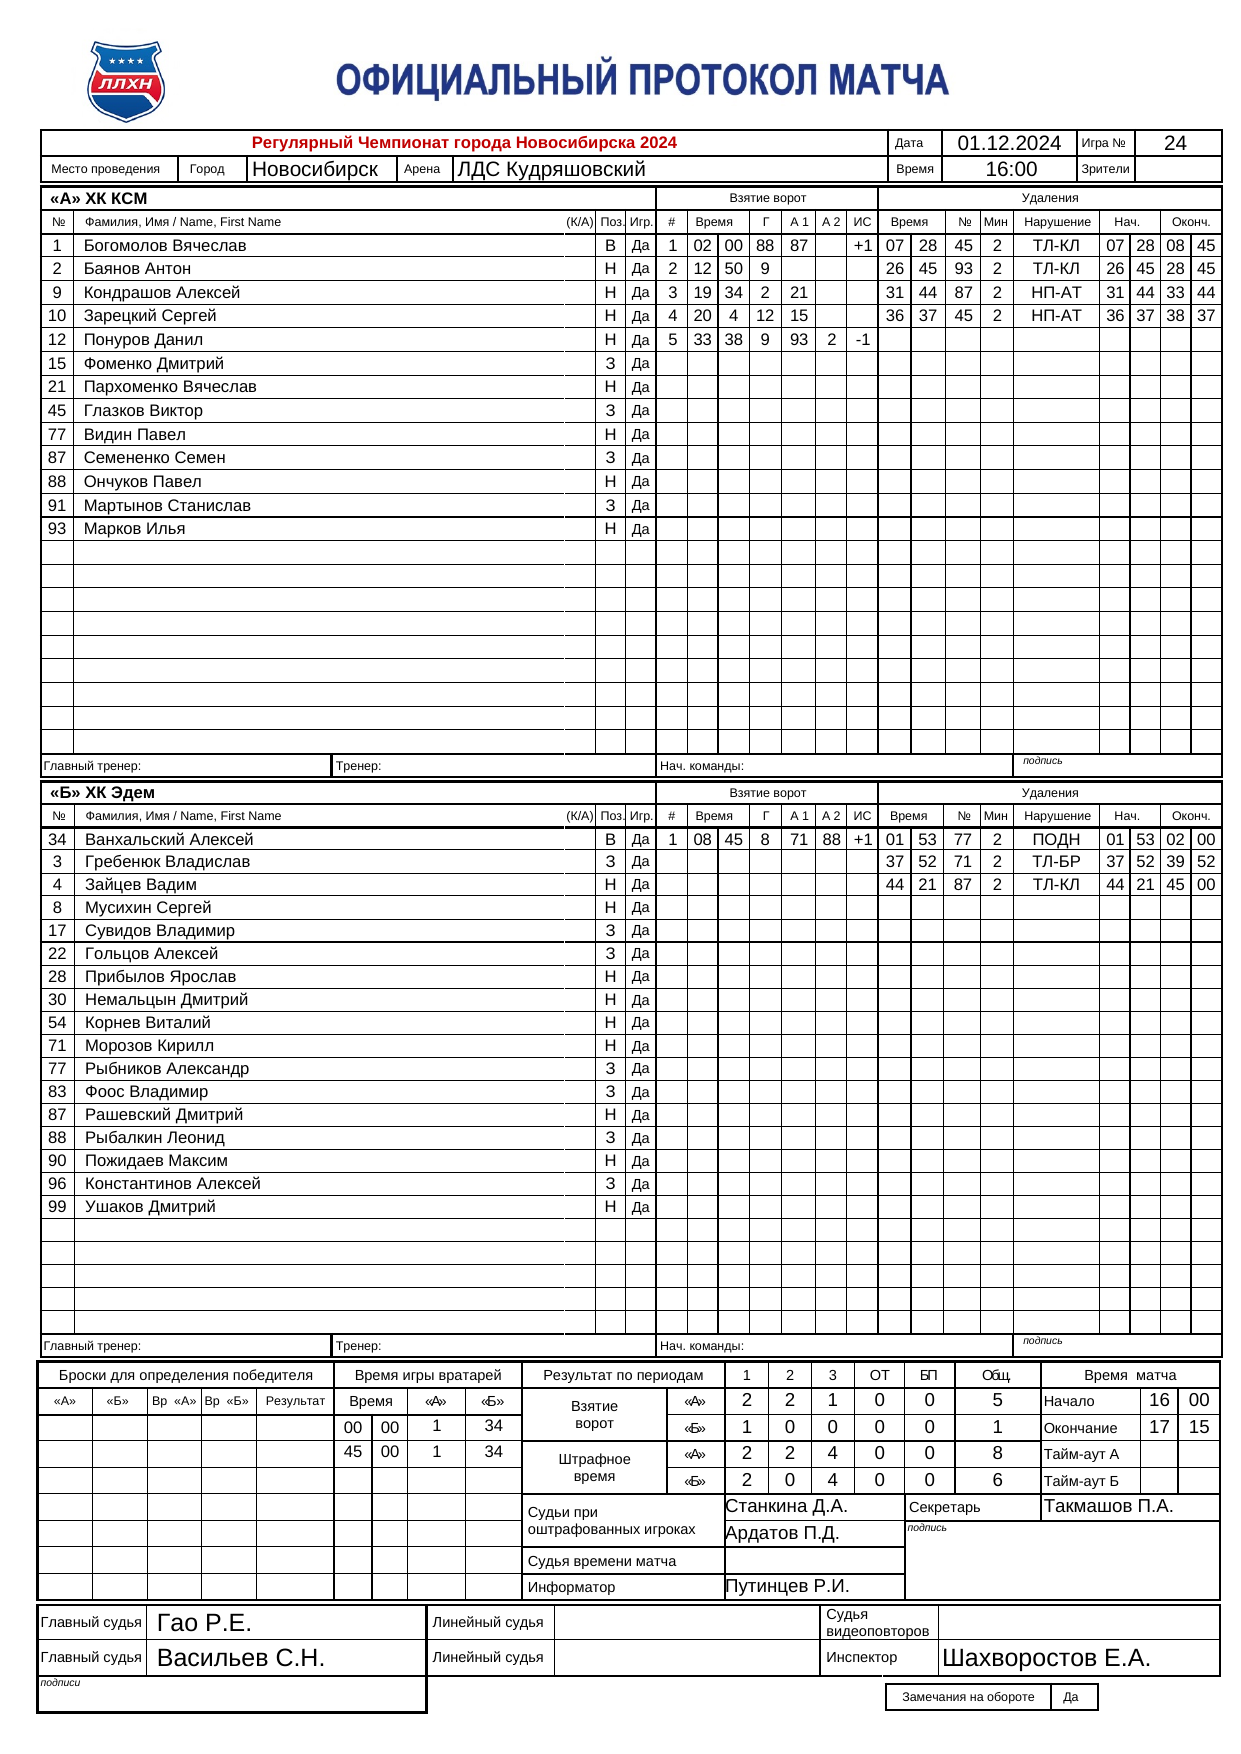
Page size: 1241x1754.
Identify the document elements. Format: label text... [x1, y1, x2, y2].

table_cell 2 [981, 850, 1013, 872]
table_cell [657, 376, 687, 398]
table_cell 9 [750, 257, 781, 280]
table_cell [42, 659, 73, 682]
table_cell [373, 1494, 407, 1520]
table_cell [1131, 612, 1160, 634]
table_cell Нач. [1100, 805, 1160, 826]
table_cell [750, 636, 781, 658]
table_cell [1131, 446, 1160, 469]
table_cell [335, 1468, 371, 1493]
table_cell [1100, 1127, 1129, 1149]
table_cell [981, 352, 1013, 374]
table_cell [847, 659, 877, 682]
table_cell Судья времени матча [523, 1548, 724, 1573]
table_cell 20 [688, 305, 717, 327]
table_cell [1192, 446, 1221, 469]
table_cell 87 [782, 235, 815, 256]
table_cell З [596, 352, 625, 374]
table_cell [782, 1288, 815, 1310]
table_cell [912, 470, 945, 493]
table_cell Да [626, 874, 655, 895]
table_cell [202, 1494, 256, 1520]
table_cell [719, 966, 749, 987]
table_cell «А» [39, 1389, 92, 1413]
table_cell 44 [1192, 281, 1221, 303]
table_cell [782, 1150, 815, 1172]
table_cell [879, 376, 910, 398]
table_cell [565, 1288, 595, 1310]
table_cell [782, 683, 815, 706]
table_cell [847, 1173, 877, 1195]
table_cell ТЛ-КЛ [1014, 874, 1099, 895]
table_cell Н [596, 1150, 625, 1172]
table_cell [847, 518, 877, 540]
table_cell 93 [782, 328, 815, 351]
table_cell [1100, 446, 1129, 469]
table_cell [565, 1265, 595, 1287]
table_cell [466, 1547, 521, 1573]
table_cell Нач. команды: [657, 1335, 1012, 1356]
table_cell [1014, 494, 1099, 516]
table_cell Г [750, 805, 781, 826]
table_cell [847, 1035, 877, 1057]
table_cell [688, 707, 717, 729]
table_cell [719, 1242, 749, 1264]
table_cell 71 [782, 829, 815, 849]
table_cell [626, 1242, 655, 1264]
table_cell 9 [42, 281, 73, 303]
table_cell [1161, 1219, 1190, 1241]
table_cell [879, 1242, 910, 1264]
table_cell [879, 470, 910, 493]
table_cell 1 [657, 829, 687, 849]
table_header ОТ [855, 1363, 904, 1387]
table_cell Фамилия, Имя / Name, First Name [74, 211, 565, 233]
table_cell 26 [1100, 257, 1129, 280]
table_cell [944, 1173, 980, 1195]
table_cell [1161, 966, 1190, 987]
table_cell 9 [750, 328, 781, 351]
table_cell [1014, 446, 1099, 469]
table_cell [42, 636, 73, 658]
table_cell [879, 1265, 910, 1287]
table_cell Сувидов Владимир [75, 920, 564, 941]
table_cell [981, 1104, 1013, 1126]
table_cell 1 [726, 1415, 768, 1440]
table_cell [750, 399, 781, 422]
table_cell Да [626, 829, 655, 849]
table_cell [1192, 328, 1221, 351]
table_cell [719, 1127, 749, 1149]
table_cell 45 [912, 257, 945, 280]
table_cell [565, 1081, 595, 1103]
table_cell Богомолов Вячеслав [74, 235, 564, 256]
table_cell 12 [42, 328, 73, 351]
table_cell [847, 707, 877, 729]
table_cell 4 [812, 1468, 854, 1493]
table_cell [847, 612, 877, 634]
table_cell [944, 896, 980, 918]
table_cell [1161, 518, 1190, 540]
table_cell [816, 541, 846, 564]
table_cell [565, 874, 595, 895]
table_cell [782, 966, 815, 987]
table_cell 12 [688, 257, 717, 280]
table_cell [946, 470, 980, 493]
table_cell [657, 612, 687, 634]
table_cell Да [626, 257, 655, 280]
table_cell [1192, 376, 1221, 398]
table_cell [719, 1104, 749, 1126]
table_cell [816, 659, 846, 682]
table_cell 15 [42, 352, 73, 374]
table_cell [946, 423, 980, 445]
table_cell № [42, 211, 73, 233]
table_cell [1100, 659, 1129, 682]
table_cell 00 [1192, 829, 1221, 849]
table_cell [596, 707, 625, 729]
table_cell [719, 399, 749, 422]
table_cell [750, 989, 781, 1011]
table_cell 77 [42, 1058, 74, 1079]
table_cell ПОДН [1014, 829, 1099, 849]
table_cell [148, 1416, 201, 1440]
table_cell [912, 989, 943, 1011]
table_cell Да [626, 1035, 655, 1057]
table_cell [750, 850, 781, 872]
table_cell [596, 541, 625, 564]
table_cell [750, 470, 781, 493]
table_cell [944, 1035, 980, 1057]
table_cell [688, 470, 717, 493]
table_cell [1192, 1311, 1221, 1333]
table_cell [912, 920, 943, 941]
table_cell [879, 1104, 910, 1126]
table_cell +1 [847, 235, 877, 256]
table_cell 12 [750, 305, 781, 327]
table_cell [1161, 1242, 1190, 1264]
table_cell [1014, 636, 1099, 658]
table_cell Мартынов Станислав [74, 494, 564, 516]
table_cell [782, 1219, 815, 1241]
table_cell [335, 1547, 371, 1573]
table_cell [688, 588, 717, 611]
table_cell [688, 966, 717, 987]
table_cell [1161, 1173, 1190, 1195]
table_cell [782, 1196, 815, 1218]
table_cell 28 [912, 235, 945, 256]
table_cell Тайм-аут Б [1042, 1468, 1140, 1493]
table_cell 21 [782, 281, 815, 303]
table_cell [912, 1196, 943, 1218]
table_cell [42, 1265, 74, 1287]
table_cell [93, 1468, 147, 1493]
table_cell [816, 1058, 846, 1079]
table_cell [75, 1242, 564, 1264]
table_cell Поз. [596, 211, 625, 233]
table_cell 44 [912, 281, 945, 303]
table_cell [1100, 494, 1129, 516]
table_cell [565, 541, 595, 564]
table_cell Да [626, 281, 655, 303]
table_cell [946, 541, 980, 564]
table_cell [688, 1127, 717, 1149]
table_cell 34 [466, 1416, 521, 1440]
table_cell [688, 376, 717, 398]
table_cell Да [626, 989, 655, 1011]
table_cell [879, 494, 910, 516]
table_cell ЛДС Кудряшовский [454, 157, 887, 181]
table_cell 00 [1179, 1389, 1219, 1413]
table_cell [657, 1196, 687, 1218]
table_cell [719, 1288, 749, 1310]
table_cell [466, 1468, 521, 1493]
table_cell [944, 1196, 980, 1218]
table_cell Такмашов П.А. [1042, 1495, 1219, 1520]
table_cell 54 [42, 1012, 74, 1033]
table_cell [847, 1104, 877, 1126]
table_cell [42, 1242, 74, 1264]
table_cell [688, 1173, 717, 1195]
table_cell [912, 1150, 943, 1172]
table_cell Гребенюк Владислав [75, 850, 564, 872]
table_cell [1014, 896, 1099, 918]
table_cell Вр «Б» [202, 1389, 256, 1413]
table_cell [946, 707, 980, 729]
table_cell [39, 1547, 92, 1573]
table_cell [42, 707, 73, 729]
table_cell 45 [946, 305, 980, 327]
table_header Дата [889, 131, 941, 155]
table_cell Тренер: [333, 1335, 655, 1356]
table_cell Результат [257, 1389, 333, 1413]
table_cell 1 [408, 1416, 465, 1440]
table_cell [912, 423, 945, 445]
table_cell Да [626, 1150, 655, 1172]
table_cell [565, 446, 595, 469]
table_cell ТЛ-КЛ [1014, 257, 1099, 280]
table_cell [981, 920, 1013, 941]
table_cell [981, 730, 1013, 753]
table_cell [688, 1288, 717, 1310]
table_cell Линейный судья [428, 1640, 554, 1675]
table_cell Н [596, 305, 625, 327]
table_cell [719, 518, 749, 540]
table_cell [816, 989, 846, 1011]
table_cell [782, 850, 815, 872]
table_cell [688, 423, 717, 445]
table_cell [688, 636, 717, 658]
table_cell [1131, 1081, 1160, 1103]
table_cell [335, 1574, 371, 1599]
table_cell [981, 1311, 1013, 1333]
table_cell [816, 612, 846, 634]
table_cell [1161, 1288, 1190, 1310]
table_cell [912, 1219, 943, 1241]
table_cell [719, 1081, 749, 1103]
table_cell [1131, 1035, 1160, 1057]
table_cell Немальцын Дмитрий [75, 989, 564, 1011]
table_cell [1192, 1081, 1221, 1103]
table_cell [912, 518, 945, 540]
table_cell [555, 1606, 819, 1639]
table_cell [981, 683, 1013, 706]
table_cell [148, 1521, 201, 1546]
table_cell [847, 1265, 877, 1287]
table_cell [257, 1574, 333, 1599]
table_cell [816, 305, 846, 327]
table_cell [750, 1035, 781, 1057]
table_cell [912, 612, 945, 634]
table_cell [565, 1127, 595, 1149]
table_cell [657, 966, 687, 987]
table_cell [466, 1494, 521, 1520]
table_cell [93, 1547, 147, 1573]
table_cell 02 [688, 235, 717, 256]
table_cell [782, 896, 815, 918]
table_cell 1 [408, 1441, 465, 1467]
table_cell [1192, 1242, 1221, 1264]
table_cell 88 [750, 235, 781, 256]
table_cell 21 [912, 874, 943, 895]
table_cell [657, 399, 687, 422]
table_cell [1131, 423, 1160, 445]
table_cell [626, 1219, 655, 1241]
table_cell 4 [719, 305, 749, 327]
table_cell [912, 446, 945, 469]
picture [5, 28, 1179, 129]
table_cell [1100, 423, 1129, 445]
table_cell Шахворостов Е.А. [939, 1640, 1219, 1675]
table_cell 0 [812, 1415, 854, 1440]
table_cell [816, 1127, 846, 1149]
table_cell Н [596, 376, 625, 398]
table_cell [688, 1242, 717, 1264]
table_cell [719, 376, 749, 398]
table_cell 15 [782, 305, 815, 327]
table_cell З [596, 1058, 625, 1079]
table_cell [750, 446, 781, 469]
table_cell [1179, 1441, 1219, 1467]
table_cell [688, 1150, 717, 1172]
table_cell Главный судья [39, 1606, 146, 1639]
table_cell 00 [335, 1416, 371, 1440]
table_cell [565, 1196, 595, 1218]
table_cell [1192, 399, 1221, 422]
table_cell [782, 707, 815, 729]
table_cell [816, 446, 846, 469]
table_cell [1014, 707, 1099, 729]
table_cell Взятие ворот [523, 1389, 666, 1440]
table_cell [688, 518, 717, 540]
table_cell [1100, 1311, 1129, 1333]
table_cell [782, 1035, 815, 1057]
table_cell 5 [657, 328, 687, 351]
table_cell [1192, 1104, 1221, 1126]
table_cell [750, 1265, 781, 1287]
table_cell [1014, 1173, 1099, 1195]
table_header 3 [812, 1363, 854, 1387]
table_cell [1192, 1150, 1221, 1172]
table_cell [782, 1058, 815, 1079]
table_cell Главный судья [39, 1640, 146, 1675]
table_cell 2 [981, 305, 1013, 327]
table_cell [816, 730, 846, 753]
table_cell [688, 989, 717, 1011]
table_cell [408, 1547, 465, 1573]
table_cell [816, 235, 846, 256]
table_cell [657, 446, 687, 469]
table_cell [1161, 920, 1190, 941]
table_cell 45 [335, 1441, 371, 1467]
table_cell [1100, 1150, 1129, 1172]
table_cell [1100, 1242, 1129, 1264]
table_cell [688, 1311, 717, 1333]
table_cell [1014, 399, 1099, 422]
table_cell [1014, 989, 1099, 1011]
table_cell [1141, 1468, 1177, 1493]
table_cell Н [596, 470, 625, 493]
table_cell [39, 1468, 92, 1493]
table_cell 37 [1131, 305, 1160, 327]
table_cell 3 [42, 850, 74, 872]
table_cell [565, 423, 595, 445]
table_cell [944, 1219, 980, 1241]
table_cell [847, 352, 877, 374]
table_cell З [596, 1127, 625, 1149]
table_cell А 2 [816, 805, 846, 826]
table_cell 28 [42, 966, 74, 987]
table_cell 44 [879, 874, 910, 895]
table_cell [565, 1311, 595, 1333]
table_cell [202, 1441, 256, 1467]
table_header Удаления [879, 783, 1221, 803]
table_cell [719, 1265, 749, 1287]
table_cell [946, 636, 980, 658]
table_cell [816, 1288, 846, 1310]
table_cell [1192, 423, 1221, 445]
table_cell Рыбалкин Леонид [75, 1127, 564, 1149]
table_cell [879, 1219, 910, 1241]
table_cell № [946, 211, 980, 233]
table_cell [1014, 565, 1099, 587]
table_cell З [596, 920, 625, 941]
table_cell [944, 1058, 980, 1079]
table_cell [750, 1311, 781, 1333]
table_cell [1161, 943, 1190, 964]
table_cell 07 [879, 235, 910, 256]
table_cell 52 [1192, 850, 1221, 872]
table_cell [657, 943, 687, 964]
table_cell 87 [944, 874, 980, 895]
table_cell [750, 659, 781, 682]
table_cell 91 [42, 494, 73, 516]
table_cell [335, 1494, 371, 1520]
table_cell [1161, 1127, 1190, 1149]
table_cell [879, 518, 910, 540]
table_cell 37 [879, 850, 910, 872]
table_cell [148, 1494, 201, 1520]
table_cell 45 [1192, 257, 1221, 280]
table_cell [944, 943, 980, 964]
table_cell [1192, 943, 1221, 964]
table_cell А 2 [816, 211, 846, 233]
table_cell Пархоменко Вячеслав [74, 376, 564, 398]
table_cell [657, 1265, 687, 1287]
table_cell [719, 707, 749, 729]
table_cell [719, 588, 749, 611]
table_cell Нарушение [1014, 211, 1099, 233]
table_cell [75, 1288, 564, 1310]
table_cell [981, 328, 1013, 351]
table_cell [688, 1196, 717, 1218]
table_cell [688, 612, 717, 634]
table_cell З [596, 446, 625, 469]
table_cell [1131, 1012, 1160, 1033]
table_cell [847, 376, 877, 398]
table_cell 90 [42, 1150, 74, 1172]
table_cell 87 [42, 1104, 74, 1126]
table_cell Н [596, 1104, 625, 1126]
table_cell [1014, 541, 1099, 564]
table_cell [981, 518, 1013, 540]
table_cell [1100, 1196, 1129, 1218]
table_cell Штрафное время [523, 1442, 666, 1493]
table_cell [42, 1311, 74, 1333]
table_cell [1014, 943, 1099, 964]
table_cell [1161, 1035, 1190, 1057]
table_cell [1192, 494, 1221, 516]
table_cell Зарецкий Сергей [74, 305, 564, 327]
table_cell [626, 730, 655, 753]
table_cell 88 [42, 470, 73, 493]
table_cell [1014, 1265, 1099, 1287]
table_cell [944, 1081, 980, 1103]
table_cell [912, 565, 945, 587]
table_cell [879, 1012, 910, 1033]
table_cell [816, 1311, 846, 1333]
table_cell [1141, 1441, 1177, 1467]
table_cell [202, 1416, 256, 1440]
table_cell [912, 399, 945, 422]
table_cell [1100, 1104, 1129, 1126]
table_cell [565, 565, 595, 587]
table_cell [782, 257, 815, 280]
table_cell [719, 874, 749, 895]
table_cell [912, 636, 945, 658]
table_cell 34 [42, 829, 74, 849]
table_cell [847, 920, 877, 941]
table_cell [912, 1242, 943, 1264]
table_cell [879, 1173, 910, 1195]
table_header БП [905, 1363, 954, 1387]
table_cell [1131, 1104, 1160, 1126]
table_cell [1131, 1242, 1160, 1264]
table_cell [1014, 1150, 1099, 1172]
table_cell [1131, 1127, 1160, 1149]
table_cell [1100, 518, 1129, 540]
table_cell [912, 1058, 943, 1079]
table_cell Н [596, 518, 625, 540]
table_cell 44 [1131, 281, 1160, 303]
table_cell 44 [1100, 874, 1129, 895]
table_cell [847, 850, 877, 872]
table_cell [1014, 612, 1099, 634]
table_cell [1131, 518, 1160, 540]
table_cell [596, 565, 625, 587]
table_cell [879, 1058, 910, 1079]
table_cell [847, 1058, 877, 1079]
table_header Игра № [1078, 131, 1134, 155]
table_cell [912, 1173, 943, 1195]
table_cell [750, 1173, 781, 1195]
table_cell [257, 1468, 333, 1493]
table_cell -1 [847, 328, 877, 351]
table_cell [912, 683, 945, 706]
table_cell Н [596, 1012, 625, 1033]
table_cell [879, 399, 910, 422]
table_cell [657, 874, 687, 895]
table_cell Морозов Кирилл [75, 1035, 564, 1057]
table_cell [1131, 1311, 1160, 1333]
table_cell [1192, 1035, 1221, 1057]
table_cell [596, 1219, 625, 1241]
table_cell Видин Павел [74, 423, 564, 445]
table_cell 0 [769, 1468, 811, 1493]
table_cell [1100, 1288, 1129, 1310]
table_cell [1014, 1035, 1099, 1057]
table_cell [1192, 1288, 1221, 1310]
table_cell [782, 943, 815, 964]
table_cell [847, 1311, 877, 1333]
table_cell # [657, 805, 687, 826]
table_cell [981, 1219, 1013, 1241]
table_cell [719, 1311, 749, 1333]
table_header 2 [769, 1363, 811, 1387]
table_cell [981, 707, 1013, 729]
table_cell 45 [719, 829, 749, 849]
table_cell [1100, 376, 1129, 398]
table_cell Да [626, 376, 655, 398]
table_cell [257, 1521, 333, 1546]
table_cell [847, 636, 877, 658]
table_cell Ардатов П.Д. [726, 1521, 904, 1546]
table_cell 2 [750, 281, 781, 303]
table_cell [688, 352, 717, 374]
table_cell подписи [39, 1677, 425, 1711]
table_cell Тайм-аут А [1042, 1441, 1140, 1467]
table_cell [981, 399, 1013, 422]
table_cell Да [626, 1127, 655, 1149]
table_cell [847, 966, 877, 987]
table_cell [1100, 612, 1129, 634]
table_cell [879, 1288, 910, 1310]
table_cell [565, 612, 595, 634]
table_cell 31 [1100, 281, 1129, 303]
table_cell Да [626, 423, 655, 445]
table_cell [816, 281, 846, 303]
table_cell [1099, 1682, 1220, 1711]
table_cell 45 [1131, 257, 1160, 280]
table_cell [1100, 1058, 1129, 1079]
table_cell [879, 612, 910, 634]
table_cell [1192, 683, 1221, 706]
table_cell [981, 1035, 1013, 1057]
table_cell 88 [816, 829, 846, 849]
table_cell [782, 1012, 815, 1033]
table_header Время игры вратарей [335, 1363, 521, 1387]
table_cell Г [750, 211, 781, 233]
table_cell [74, 730, 564, 753]
table_cell 1 [812, 1389, 854, 1413]
table_cell [981, 470, 1013, 493]
table_header Результат по периодам [523, 1363, 724, 1387]
table_cell 22 [42, 943, 74, 964]
table_cell [912, 376, 945, 398]
table_cell [750, 730, 781, 753]
table_cell [879, 588, 910, 611]
table_header Время матча [1042, 1363, 1219, 1387]
table_cell [565, 1012, 595, 1033]
table_cell [373, 1574, 407, 1599]
table_cell [1192, 1173, 1221, 1195]
table_cell [565, 659, 595, 682]
table_cell [782, 565, 815, 587]
table_cell [1014, 1081, 1099, 1103]
table_cell Да [626, 1104, 655, 1126]
table_cell [688, 1035, 717, 1057]
table_cell З [596, 850, 625, 872]
table_header Броски для определения победителя [39, 1363, 333, 1387]
table_cell 34 [466, 1441, 521, 1467]
table_cell [750, 1288, 781, 1310]
table_cell [946, 376, 980, 398]
table_cell [626, 707, 655, 729]
table_cell [816, 1242, 846, 1264]
table_cell [408, 1521, 465, 1546]
table_cell [879, 1035, 910, 1057]
table_cell [750, 1012, 781, 1033]
table_cell [816, 1173, 846, 1195]
table_cell [1131, 1219, 1160, 1241]
table_cell [1131, 352, 1160, 374]
table_cell 2 [981, 281, 1013, 303]
table_cell [946, 659, 980, 682]
table_cell Место проведения [42, 157, 177, 181]
table_cell [782, 423, 815, 445]
table_cell 17 [1141, 1415, 1177, 1440]
table_cell [912, 1288, 943, 1310]
table_cell [565, 305, 595, 327]
table_cell 4 [657, 305, 687, 327]
table_cell [944, 1311, 980, 1333]
table_cell Баянов Антон [74, 257, 564, 280]
table_cell [1014, 920, 1099, 941]
table_cell [408, 1574, 465, 1599]
table_cell [75, 1311, 564, 1333]
table_cell [1014, 683, 1099, 706]
table_cell [782, 989, 815, 1011]
table_cell Пожидаев Максим [75, 1150, 564, 1172]
table_cell [657, 1150, 687, 1172]
table_cell З [596, 1081, 625, 1103]
table_cell [1131, 636, 1160, 658]
table_cell [847, 1288, 877, 1310]
table_cell [1192, 1265, 1221, 1287]
table_cell 38 [1161, 305, 1190, 327]
table_cell [1192, 1219, 1221, 1241]
table_cell [657, 1012, 687, 1033]
table_cell А 1 [782, 211, 815, 233]
table_cell [466, 1521, 521, 1546]
table_cell [1161, 399, 1190, 422]
table_cell 16:00 [943, 157, 1076, 181]
table_cell [39, 1494, 92, 1520]
table_cell [1161, 659, 1190, 682]
table_cell [688, 1265, 717, 1287]
table_cell [946, 399, 980, 422]
table_cell 99 [42, 1196, 74, 1218]
table_cell [1131, 989, 1160, 1011]
table_cell [1161, 707, 1190, 729]
table_cell [981, 1265, 1013, 1287]
table_cell Н [596, 874, 625, 895]
table_cell [981, 659, 1013, 682]
table_cell [1014, 1058, 1099, 1079]
table_cell [782, 494, 815, 516]
table_cell [944, 1012, 980, 1033]
table_cell [750, 1104, 781, 1126]
table_cell # [657, 211, 687, 233]
table_cell № [944, 805, 980, 826]
table_cell [657, 588, 687, 611]
table_cell [657, 896, 687, 918]
table_cell [1100, 565, 1129, 587]
table_cell [944, 1127, 980, 1149]
table_cell Время [688, 211, 749, 233]
table_cell [750, 494, 781, 516]
table_cell [816, 683, 846, 706]
table_cell [816, 966, 846, 987]
table_cell [1014, 1219, 1099, 1241]
table_cell [1014, 1012, 1099, 1033]
table_cell [1100, 588, 1129, 611]
table_cell [719, 470, 749, 493]
table_cell 36 [1100, 305, 1129, 327]
table_cell Зайцев Вадим [75, 874, 564, 895]
table_cell [782, 446, 815, 469]
table_cell [1161, 1081, 1190, 1103]
table_cell 1 [956, 1415, 1040, 1440]
table_cell [1131, 541, 1160, 564]
table_cell [1161, 683, 1190, 706]
table_cell [565, 989, 595, 1011]
table_cell [782, 541, 815, 564]
table_cell [1100, 1012, 1129, 1033]
table_cell [1161, 541, 1190, 564]
table_cell [1161, 352, 1190, 374]
table_cell [847, 874, 877, 895]
table_cell [626, 588, 655, 611]
table_cell 37 [1100, 850, 1129, 872]
table_cell НП-АТ [1014, 305, 1099, 327]
table_cell ТЛ-БР [1014, 850, 1099, 872]
table_cell [626, 565, 655, 587]
table_cell [816, 874, 846, 895]
table_cell [847, 1219, 877, 1241]
table_cell [565, 1150, 595, 1172]
table_cell [816, 1196, 846, 1218]
table_header 01.12.2024 [943, 131, 1076, 155]
table_cell [93, 1494, 147, 1520]
table_cell [1100, 989, 1129, 1011]
table_cell Н [596, 1196, 625, 1218]
table_header «А» ХК КСМ [42, 188, 655, 209]
table_cell (К/А) [565, 211, 595, 233]
table_cell Глазков Виктор [74, 399, 564, 422]
table_cell [719, 1196, 749, 1218]
table_cell 53 [912, 829, 943, 849]
table_cell [657, 1173, 687, 1195]
table_cell [688, 565, 717, 587]
table_cell 0 [769, 1415, 811, 1440]
table_cell «Б» [93, 1389, 147, 1413]
table_cell [782, 1104, 815, 1126]
table_cell [657, 565, 687, 587]
table_cell 16 [1141, 1389, 1177, 1413]
table_cell [657, 1127, 687, 1149]
table_cell 4 [42, 874, 74, 895]
table_cell [1100, 1035, 1129, 1057]
table_cell Да [626, 494, 655, 516]
table_cell 26 [879, 257, 910, 280]
table_cell подпись [906, 1522, 1219, 1599]
table_cell [750, 518, 781, 540]
table_cell 2 [981, 874, 1013, 895]
table_cell [1131, 730, 1160, 753]
table_cell [1192, 1196, 1221, 1218]
table_cell 07 [1100, 235, 1129, 256]
table_cell [1161, 1058, 1190, 1079]
table_cell [257, 1494, 333, 1520]
table_cell 00 [1192, 874, 1221, 895]
table_cell [879, 565, 910, 587]
table_cell [373, 1521, 407, 1546]
table_header Удаления [879, 188, 1221, 209]
table_cell [1014, 423, 1099, 445]
table_cell [879, 1127, 910, 1149]
table_cell [939, 1606, 1219, 1639]
table_cell [466, 1574, 521, 1599]
table_cell Прибылов Ярослав [75, 966, 564, 987]
table_cell [847, 1242, 877, 1264]
table_cell Тренер: [333, 755, 655, 776]
table_cell [782, 636, 815, 658]
table_cell Да [626, 850, 655, 872]
table_cell [1161, 612, 1190, 634]
table_cell [688, 1104, 717, 1126]
table_cell [1100, 328, 1129, 351]
table_cell [688, 683, 717, 706]
table_cell 5 [956, 1389, 1040, 1413]
table_cell [565, 1173, 595, 1195]
table_cell 01 [879, 829, 910, 849]
table_cell 88 [42, 1127, 74, 1149]
table_cell [782, 920, 815, 941]
table_cell 37 [912, 305, 945, 327]
table_cell [879, 1081, 910, 1103]
table_cell [879, 707, 910, 729]
table_cell [981, 989, 1013, 1011]
table_cell 00 [373, 1416, 407, 1440]
table_cell [946, 446, 980, 469]
table_cell [879, 1311, 910, 1333]
table_cell [981, 1288, 1013, 1310]
table_cell 2 [726, 1442, 768, 1467]
table_cell (К/А) [565, 805, 595, 826]
table_cell [657, 989, 687, 1011]
table_header Регулярный Чемпионат города Новосибирска 2024 [42, 131, 887, 155]
table_cell 2 [769, 1442, 811, 1467]
table_cell Линейный судья [428, 1606, 554, 1639]
table_cell [879, 636, 910, 658]
table_cell [42, 683, 73, 706]
table_cell [1014, 1196, 1099, 1218]
table_cell [912, 707, 945, 729]
table_cell [626, 1288, 655, 1310]
table_cell [816, 1265, 846, 1287]
table_cell [719, 850, 749, 872]
table_cell [1131, 1265, 1160, 1287]
table_cell [657, 518, 687, 540]
table_cell [74, 636, 564, 658]
table_cell [565, 588, 595, 611]
table_cell [688, 874, 717, 895]
table_cell Гольцов Алексей [75, 943, 564, 964]
table_cell [981, 896, 1013, 918]
table_cell Судья видеоповторов [821, 1606, 938, 1639]
table_cell [912, 730, 945, 753]
table_cell [1161, 1012, 1190, 1033]
table_cell Корнев Виталий [75, 1012, 564, 1033]
table_cell [1100, 896, 1129, 918]
table_cell [1100, 943, 1129, 964]
table_cell 28 [1161, 257, 1190, 280]
table_cell [1131, 659, 1160, 682]
table_cell [782, 399, 815, 422]
table_cell Да [626, 1058, 655, 1079]
table_cell подпись [1014, 1335, 1221, 1356]
table_cell [1192, 565, 1221, 587]
table_cell 45 [1161, 874, 1190, 895]
table_cell Поз. [596, 805, 625, 826]
table_cell Да [626, 305, 655, 327]
table_cell [816, 376, 846, 398]
table_cell [1161, 1311, 1190, 1333]
table_cell [202, 1521, 256, 1546]
table_cell 02 [1161, 829, 1190, 849]
table_cell [1100, 966, 1129, 987]
table_cell [750, 352, 781, 374]
table_cell [1192, 989, 1221, 1011]
table_cell [879, 328, 910, 351]
table_cell [719, 494, 749, 516]
table_cell [657, 683, 687, 706]
table_cell Оконч. [1161, 211, 1221, 233]
table_cell [373, 1468, 407, 1493]
table_cell [719, 1012, 749, 1033]
table_cell Главный тренер: [42, 1335, 330, 1356]
table_cell Н [596, 989, 625, 1011]
table_cell 1 [42, 235, 73, 256]
table_cell [719, 920, 749, 941]
table_cell [981, 636, 1013, 658]
table_cell [879, 352, 910, 374]
table_cell Рыбников Александр [75, 1058, 564, 1079]
table_cell [719, 683, 749, 706]
table_cell [750, 541, 781, 564]
table_cell [1192, 1058, 1221, 1079]
table_cell [1192, 541, 1221, 564]
table_cell [1161, 470, 1190, 493]
table_cell Мусихин Сергей [75, 896, 564, 918]
table_cell [257, 1547, 333, 1573]
table_cell [565, 494, 595, 516]
table_cell Мин [981, 805, 1013, 826]
table_cell [981, 1173, 1013, 1195]
table_header Взятие ворот [657, 188, 877, 209]
table_cell [565, 399, 595, 422]
table_cell [74, 541, 564, 564]
table_cell Да [626, 943, 655, 964]
table_cell [626, 683, 655, 706]
table_cell [1014, 470, 1099, 493]
table_cell 8 [42, 896, 74, 918]
table_cell Н [596, 328, 625, 351]
table_cell [1161, 565, 1190, 587]
table_cell [657, 659, 687, 682]
table_cell [981, 588, 1013, 611]
table_cell [565, 1058, 595, 1079]
table_cell [879, 966, 910, 987]
table_cell [1100, 1219, 1129, 1241]
table_cell [879, 541, 910, 564]
table_cell Н [596, 281, 625, 303]
table_cell [1131, 1196, 1160, 1218]
table_cell [565, 257, 595, 280]
table_cell [1014, 730, 1099, 753]
table_cell 2 [769, 1389, 811, 1413]
table_cell Станкина Д.А. [726, 1495, 904, 1520]
table_header 24 [1136, 131, 1221, 155]
table_cell [879, 1196, 910, 1218]
table_cell 0 [855, 1442, 904, 1467]
table_cell 1 [657, 235, 687, 256]
table_cell [1192, 1012, 1221, 1033]
table_cell [750, 612, 781, 634]
table_cell [1161, 730, 1190, 753]
table_header 1 [726, 1363, 768, 1387]
table_cell [75, 1265, 564, 1287]
table_cell [981, 1150, 1013, 1172]
table_cell [1100, 683, 1129, 706]
table_cell [816, 707, 846, 729]
table_cell 0 [905, 1442, 954, 1467]
table_cell [719, 1035, 749, 1057]
table_cell Время [889, 157, 941, 181]
table_cell [750, 1150, 781, 1172]
table_cell [42, 1288, 74, 1310]
table_cell [750, 1058, 781, 1079]
table_cell [981, 943, 1013, 964]
table_cell [565, 829, 595, 849]
table_cell «А» [668, 1389, 724, 1413]
table_cell [981, 612, 1013, 634]
table_cell [657, 1035, 687, 1057]
table_cell [847, 565, 877, 587]
table_cell [883, 1677, 1220, 1681]
table_cell [1131, 707, 1160, 729]
table_cell А 1 [782, 805, 815, 826]
table_cell [946, 494, 980, 516]
table_cell Семененко Семен [74, 446, 564, 469]
table_cell Да [626, 399, 655, 422]
table_cell [912, 588, 945, 611]
table_cell Время [879, 211, 945, 233]
table_cell 8 [956, 1442, 1040, 1467]
table_cell [750, 683, 781, 706]
table_cell [1161, 1104, 1190, 1126]
table_cell Новосибирск [248, 157, 396, 181]
table_cell [657, 470, 687, 493]
table_cell 45 [946, 235, 980, 256]
table_cell [1192, 352, 1221, 374]
table_cell [1014, 1288, 1099, 1310]
table_cell [39, 1521, 92, 1546]
table_cell [719, 636, 749, 658]
table_cell [257, 1416, 333, 1440]
table_cell [847, 446, 877, 469]
table_cell 93 [946, 257, 980, 280]
table_cell [944, 1288, 980, 1310]
table_cell Да [626, 1196, 655, 1218]
table_cell [1161, 989, 1190, 1011]
table_cell [1161, 1150, 1190, 1172]
table_cell [1161, 896, 1190, 918]
table_cell [879, 943, 910, 964]
table_cell Окончание [1042, 1415, 1140, 1440]
table_cell [148, 1468, 201, 1493]
table_cell [1136, 157, 1221, 181]
table_cell [816, 1219, 846, 1241]
table_cell [879, 423, 910, 445]
table_cell [946, 730, 980, 753]
table_cell 8 [750, 829, 781, 849]
table_cell Н [596, 1035, 625, 1057]
table_cell «А» [408, 1389, 465, 1413]
table_cell [1161, 1265, 1190, 1287]
table_cell [750, 1196, 781, 1218]
table_cell [816, 896, 846, 918]
table_cell [750, 376, 781, 398]
table_cell [879, 446, 910, 469]
table_cell [688, 446, 717, 469]
table_cell [39, 1416, 92, 1440]
table_cell 2 [726, 1468, 768, 1493]
table_cell [912, 896, 943, 918]
table_cell [944, 966, 980, 987]
table_cell [565, 235, 595, 256]
table_cell [596, 636, 625, 658]
table_cell [657, 1288, 687, 1310]
table_cell [981, 1058, 1013, 1079]
table_cell [1131, 1150, 1160, 1172]
table_cell [1192, 636, 1221, 658]
table_cell [1014, 376, 1099, 398]
table_cell [1100, 1265, 1129, 1287]
table_cell [42, 541, 73, 564]
table_cell [750, 707, 781, 729]
table_cell [726, 1548, 904, 1573]
table_cell [912, 943, 943, 964]
table_cell [719, 541, 749, 564]
table_cell [719, 1058, 749, 1079]
table_cell [1131, 399, 1160, 422]
table_cell [626, 636, 655, 658]
table_cell Н [596, 966, 625, 987]
table_cell [782, 874, 815, 895]
table_cell [750, 1081, 781, 1103]
table_cell [42, 565, 73, 587]
table_cell [596, 1288, 625, 1310]
table_cell Фамилия, Имя / Name, First Name [75, 805, 565, 826]
table_cell 3 [657, 281, 687, 303]
table_cell [816, 920, 846, 941]
table_cell [688, 659, 717, 682]
table_cell [39, 1441, 92, 1467]
table_cell [42, 730, 73, 753]
table_cell [847, 1012, 877, 1033]
table_cell Информатор [523, 1575, 724, 1599]
table_cell № [42, 805, 74, 826]
table_cell [981, 1242, 1013, 1264]
table_cell [816, 588, 846, 611]
table_cell [1131, 1058, 1160, 1079]
table_cell [93, 1441, 147, 1467]
table_cell [688, 850, 717, 872]
table_cell [93, 1574, 147, 1599]
table_cell [946, 352, 980, 374]
table_cell [847, 896, 877, 918]
table_cell [596, 588, 625, 611]
table_cell [74, 565, 564, 587]
table_cell [565, 683, 595, 706]
table_cell [750, 1219, 781, 1241]
table_cell 0 [905, 1415, 954, 1440]
table_cell [782, 1265, 815, 1287]
table_cell [565, 328, 595, 351]
table_cell [847, 1150, 877, 1172]
table_cell [657, 1058, 687, 1079]
table_cell [657, 1219, 687, 1241]
table_header Замечания на обороте [887, 1685, 1050, 1709]
table_cell [1192, 966, 1221, 987]
table_cell [565, 281, 595, 303]
table_cell Фоос Владимир [75, 1081, 564, 1103]
table_cell [816, 1104, 846, 1126]
table_cell Да [626, 966, 655, 987]
table_cell [847, 257, 877, 280]
table_cell [719, 659, 749, 682]
table_cell [912, 1127, 943, 1149]
table_cell [1131, 920, 1160, 941]
table_cell Город [179, 157, 246, 181]
table_cell [1100, 1173, 1129, 1195]
table_cell [719, 352, 749, 374]
table_cell Марков Илья [74, 518, 564, 540]
table_cell [782, 730, 815, 753]
table_cell Да [626, 470, 655, 493]
table_cell [657, 1242, 687, 1264]
table_cell [688, 1081, 717, 1103]
table_cell [750, 1242, 781, 1264]
table_cell [1131, 376, 1160, 398]
table_cell [335, 1521, 371, 1546]
table_cell [782, 1127, 815, 1149]
table_cell [816, 1150, 846, 1172]
table_cell [42, 1219, 74, 1241]
table_cell 2 [726, 1389, 768, 1413]
table_cell Время [879, 805, 943, 826]
table_cell З [596, 494, 625, 516]
table_cell [93, 1521, 147, 1546]
table_cell [1100, 352, 1129, 374]
table_cell [750, 565, 781, 587]
table_cell [750, 943, 781, 964]
table_cell [1100, 541, 1129, 564]
table_cell [408, 1494, 465, 1520]
table_cell [1131, 494, 1160, 516]
table_cell [946, 612, 980, 634]
table_cell [912, 1012, 943, 1033]
table_cell Путинцев Р.И. [726, 1575, 904, 1599]
table_cell 50 [719, 257, 749, 280]
table_cell [847, 423, 877, 445]
table_cell Секретарь [906, 1495, 1040, 1520]
table_cell [782, 376, 815, 398]
table_cell [981, 494, 1013, 516]
table_cell [39, 1574, 92, 1599]
table_cell [657, 1081, 687, 1103]
table_cell Нач. команды: [657, 755, 1012, 776]
table_cell 21 [42, 376, 73, 398]
table_cell [596, 659, 625, 682]
table_cell [1014, 1311, 1099, 1333]
table_cell [981, 446, 1013, 469]
table_cell [1100, 399, 1129, 422]
table_header Взятие ворот [657, 783, 877, 803]
table_cell 6 [956, 1468, 1040, 1493]
table_cell [847, 683, 877, 706]
table_cell [816, 423, 846, 445]
table_cell [946, 328, 980, 351]
table_cell [782, 659, 815, 682]
table_cell В [596, 829, 625, 849]
table_cell 71 [42, 1035, 74, 1057]
table_cell [879, 989, 910, 1011]
table_cell [1161, 376, 1190, 398]
table_cell [626, 659, 655, 682]
table_cell [944, 989, 980, 1011]
table_cell [596, 1311, 625, 1333]
table_cell «А» [668, 1442, 724, 1467]
table_cell [596, 612, 625, 634]
table_cell [1131, 588, 1160, 611]
table_cell [74, 612, 564, 634]
table_cell [148, 1547, 201, 1573]
table_cell [847, 494, 877, 516]
table_cell [657, 920, 687, 941]
table_cell [565, 896, 595, 918]
table_cell [408, 1468, 465, 1493]
table_cell [688, 920, 717, 941]
table_cell [1131, 328, 1160, 351]
table_cell [1100, 470, 1129, 493]
table_cell [657, 730, 687, 753]
table_cell 10 [42, 305, 73, 327]
table_cell [657, 707, 687, 729]
table_cell [1014, 1242, 1099, 1264]
table_cell [816, 257, 846, 280]
table_cell [1100, 920, 1129, 941]
table_cell 31 [879, 281, 910, 303]
table_cell [688, 1012, 717, 1033]
table_cell [565, 518, 595, 540]
table_cell [626, 612, 655, 634]
table_cell [565, 1035, 595, 1057]
table_cell [657, 494, 687, 516]
table_cell [1192, 612, 1221, 634]
table_cell Нач. [1100, 211, 1160, 233]
table_cell [1131, 966, 1160, 987]
table_cell 28 [1131, 235, 1160, 256]
table_cell [912, 328, 945, 351]
table_header Общ. [956, 1363, 1040, 1387]
table_cell [657, 352, 687, 374]
table_cell 93 [42, 518, 73, 540]
table_cell [565, 1242, 595, 1264]
table_cell [688, 943, 717, 964]
table_cell [750, 1127, 781, 1149]
table_cell [816, 352, 846, 374]
table_cell Да [626, 896, 655, 918]
table_cell 0 [905, 1468, 954, 1493]
table_cell [565, 376, 595, 398]
table_cell [719, 1219, 749, 1241]
table_cell [565, 470, 595, 493]
table_cell [782, 1242, 815, 1264]
table_cell 00 [373, 1441, 407, 1467]
table_cell 34 [719, 281, 749, 303]
table_cell [879, 920, 910, 941]
table_cell [944, 1150, 980, 1172]
table_cell [1192, 730, 1221, 753]
table_cell [981, 1081, 1013, 1103]
table_cell [1131, 683, 1160, 706]
table_cell «Б» [668, 1415, 724, 1440]
table_cell Ванхальский Алексей [75, 829, 564, 849]
table_cell [1014, 966, 1099, 987]
table_cell [912, 1035, 943, 1057]
table_cell Гао Р.Е. [147, 1606, 425, 1639]
table_cell [816, 1035, 846, 1057]
table_cell Н [596, 423, 625, 445]
table_cell [565, 636, 595, 658]
table_cell [944, 1265, 980, 1287]
table_cell 45 [1192, 235, 1221, 256]
table_cell [879, 683, 910, 706]
table_cell [847, 1127, 877, 1149]
table_cell [1100, 707, 1129, 729]
table_cell Зрители [1078, 157, 1134, 181]
table_cell [816, 494, 846, 516]
table_header Да [1052, 1685, 1097, 1709]
table_cell [1131, 470, 1160, 493]
table_cell [912, 352, 945, 374]
table_cell [1014, 659, 1099, 682]
table_cell [428, 1677, 882, 1711]
table_cell 45 [42, 399, 73, 422]
table_cell подпись [1014, 755, 1221, 776]
table_cell В [596, 235, 625, 256]
table_cell Фоменко Дмитрий [74, 352, 564, 374]
table_cell [782, 1311, 815, 1333]
table_cell [555, 1640, 819, 1675]
table_cell [816, 470, 846, 493]
table_cell [944, 1242, 980, 1264]
table_cell 08 [688, 829, 717, 849]
table_cell З [596, 399, 625, 422]
table_cell 33 [688, 328, 717, 351]
table_cell Рашевский Дмитрий [75, 1104, 564, 1126]
table_cell [1161, 588, 1190, 611]
table_cell [257, 1441, 333, 1467]
table_cell 01 [1100, 829, 1129, 849]
table_cell Ушаков Дмитрий [75, 1196, 564, 1218]
table_cell [879, 730, 910, 753]
table_cell [847, 588, 877, 611]
table_cell 52 [1131, 850, 1160, 872]
table_cell [816, 399, 846, 422]
table_cell [1131, 565, 1160, 587]
table_cell [42, 588, 73, 611]
table_cell [75, 1219, 564, 1241]
table_cell 0 [855, 1415, 904, 1440]
table_cell [750, 920, 781, 941]
table_cell [1100, 636, 1129, 658]
table_cell 96 [42, 1173, 74, 1195]
table_cell [657, 1311, 687, 1333]
table_cell [1131, 1288, 1160, 1310]
table_cell [816, 636, 846, 658]
table_cell [565, 920, 595, 941]
table_cell Да [626, 328, 655, 351]
table_cell [1161, 636, 1190, 658]
table_cell Да [626, 1012, 655, 1033]
table_cell 2 [981, 829, 1013, 849]
table_cell [847, 470, 877, 493]
table_cell [1161, 446, 1190, 469]
table_cell Вр «А» [148, 1389, 201, 1413]
table_cell [816, 850, 846, 872]
table_cell [657, 1104, 687, 1126]
table_cell [373, 1547, 407, 1573]
table_cell 52 [912, 850, 943, 872]
table_cell [912, 541, 945, 564]
table_cell [657, 423, 687, 445]
table_cell [782, 352, 815, 374]
table_cell 2 [816, 328, 846, 351]
table_cell [93, 1416, 147, 1440]
table_cell [719, 423, 749, 445]
table_cell [981, 541, 1013, 564]
table_cell [750, 423, 781, 445]
table_cell Н [596, 257, 625, 280]
table_cell [74, 683, 564, 706]
table_cell ТЛ-КЛ [1014, 235, 1099, 256]
table_cell [1131, 1173, 1160, 1195]
table_cell 39 [1161, 850, 1190, 872]
table_cell [565, 1104, 595, 1126]
table_cell [719, 612, 749, 634]
table_cell 0 [855, 1389, 904, 1413]
table_cell З [596, 1173, 625, 1195]
table_cell 37 [1192, 305, 1221, 327]
table_cell [782, 612, 815, 634]
table_cell Главный тренер: [42, 755, 330, 776]
table_cell [1131, 896, 1160, 918]
table_cell [981, 1196, 1013, 1218]
table_cell [688, 730, 717, 753]
table_cell [944, 920, 980, 941]
table_cell [626, 1311, 655, 1333]
table_cell [565, 850, 595, 872]
table_cell [596, 683, 625, 706]
table_cell [719, 1173, 749, 1195]
table_cell Понуров Данил [74, 328, 564, 351]
table_cell [782, 1081, 815, 1103]
table_cell [847, 1196, 877, 1218]
table_cell [74, 588, 564, 611]
table_cell [1100, 730, 1129, 753]
table_cell [688, 896, 717, 918]
table_cell [42, 612, 73, 634]
table_cell [1014, 328, 1099, 351]
table_cell [782, 518, 815, 540]
table_cell [750, 588, 781, 611]
table_cell [782, 1173, 815, 1195]
table_cell [912, 966, 943, 987]
table_cell [946, 565, 980, 587]
table_cell [148, 1574, 201, 1599]
table_cell [944, 1104, 980, 1126]
table_cell Да [626, 1081, 655, 1103]
table_cell [879, 896, 910, 918]
table_cell 71 [944, 850, 980, 872]
table_cell [688, 399, 717, 422]
table_cell [879, 659, 910, 682]
table_cell [750, 966, 781, 987]
table_cell [202, 1574, 256, 1599]
table_cell З [596, 943, 625, 964]
table_cell [1179, 1468, 1219, 1493]
table_cell 00 [719, 235, 749, 256]
table_cell [202, 1547, 256, 1573]
table_cell [912, 1081, 943, 1103]
table_cell [1192, 707, 1221, 729]
table_cell 2 [981, 257, 1013, 280]
table_cell [981, 966, 1013, 987]
table_cell [847, 989, 877, 1011]
table_cell [1014, 1104, 1099, 1126]
table_cell 19 [688, 281, 717, 303]
table_cell [912, 1311, 943, 1333]
table_cell [596, 730, 625, 753]
table_cell [1161, 423, 1190, 445]
table_cell [688, 1219, 717, 1241]
table_cell [719, 565, 749, 587]
table_cell 33 [1161, 281, 1190, 303]
table_cell Н [596, 896, 625, 918]
table_cell [750, 874, 781, 895]
table_cell [74, 707, 564, 729]
table_cell 53 [1131, 829, 1160, 849]
table_cell 77 [944, 829, 980, 849]
table_cell [981, 376, 1013, 398]
table_cell 36 [879, 305, 910, 327]
table_cell 83 [42, 1081, 74, 1103]
table_cell [1192, 518, 1221, 540]
table_cell 2 [657, 257, 687, 280]
table_cell [1192, 659, 1221, 682]
table_cell Начало [1042, 1389, 1140, 1413]
table_cell [847, 305, 877, 327]
table_cell [688, 541, 717, 564]
table_cell 2 [42, 257, 73, 280]
table_cell [912, 494, 945, 516]
table_cell Игр. [626, 805, 655, 826]
table_cell [847, 1081, 877, 1103]
table_cell [565, 943, 595, 964]
table_cell Игр. [626, 211, 655, 233]
table_cell [782, 588, 815, 611]
table_cell [981, 565, 1013, 587]
table_cell Мин [981, 211, 1013, 233]
table_cell 87 [42, 446, 73, 469]
table_cell [782, 470, 815, 493]
table_cell [688, 494, 717, 516]
table_cell Кондрашов Алексей [74, 281, 564, 303]
table_cell НП-АТ [1014, 281, 1099, 303]
table_cell [719, 730, 749, 753]
table_cell [1100, 1081, 1129, 1103]
table_cell 0 [855, 1468, 904, 1493]
table_cell 77 [42, 423, 73, 445]
table_cell [847, 541, 877, 564]
table_cell [719, 943, 749, 964]
table_cell Инспектор [821, 1640, 938, 1675]
table_cell Время [335, 1389, 407, 1413]
table_cell [912, 659, 945, 682]
table_cell [719, 989, 749, 1011]
table_cell [596, 1265, 625, 1287]
table_cell [688, 1058, 717, 1079]
table_cell Константинов Алексей [75, 1173, 564, 1195]
table_cell [981, 423, 1013, 445]
table_cell Нарушение [1014, 805, 1099, 826]
table_cell [565, 352, 595, 374]
table_cell Да [626, 446, 655, 469]
table_cell [879, 1150, 910, 1172]
table_cell [1014, 352, 1099, 374]
table_cell 30 [42, 989, 74, 1011]
table_cell 08 [1161, 235, 1190, 256]
table_cell [1014, 518, 1099, 540]
table_cell [816, 565, 846, 587]
table_cell [565, 1219, 595, 1241]
table_cell Да [626, 352, 655, 374]
table_cell Время [688, 805, 749, 826]
table_cell 21 [1131, 874, 1160, 895]
table_cell [148, 1441, 201, 1467]
table_cell [847, 281, 877, 303]
table_cell 87 [946, 281, 980, 303]
table_cell «Б» [668, 1468, 724, 1493]
table_header «Б» ХК Эдем [42, 783, 655, 803]
table_cell «Б » [466, 1389, 521, 1413]
table_cell [750, 896, 781, 918]
table_cell +1 [847, 829, 877, 849]
table_cell Судьи при оштрафованных игроках [523, 1495, 724, 1546]
table_cell [1161, 494, 1190, 516]
table_cell [946, 683, 980, 706]
table_cell [596, 1242, 625, 1264]
table_cell Да [626, 920, 655, 941]
table_cell [565, 730, 595, 753]
table_cell [565, 707, 595, 729]
table_cell [1161, 1196, 1190, 1218]
table_cell [1131, 943, 1160, 964]
table_cell ИС [847, 211, 877, 233]
table_cell 38 [719, 328, 749, 351]
table_cell Оконч. [1161, 805, 1221, 826]
table_cell Васильев С.Н. [147, 1640, 425, 1675]
table_cell [657, 541, 687, 564]
table_cell 17 [42, 920, 74, 941]
table_cell [1192, 470, 1221, 493]
table_cell [981, 1127, 1013, 1149]
table_cell [1014, 588, 1099, 611]
table_cell [1192, 896, 1221, 918]
table_cell [946, 588, 980, 611]
table_cell [847, 943, 877, 964]
table_cell Да [626, 235, 655, 256]
table_cell [719, 896, 749, 918]
table_cell [719, 1150, 749, 1172]
table_cell Арена [398, 157, 452, 181]
table_cell [626, 541, 655, 564]
table_cell [816, 1081, 846, 1103]
table_cell [981, 1012, 1013, 1033]
table_cell [74, 659, 564, 682]
table_cell Да [626, 1173, 655, 1195]
table_cell [1014, 1127, 1099, 1149]
table_cell 15 [1179, 1415, 1219, 1440]
table_cell [1192, 920, 1221, 941]
table_cell [912, 1265, 943, 1287]
table_cell [1192, 588, 1221, 611]
table_cell [719, 446, 749, 469]
table_cell [847, 399, 877, 422]
table_cell [816, 518, 846, 540]
table_cell [912, 1104, 943, 1126]
table_cell 4 [812, 1442, 854, 1467]
table_cell Ончуков Павел [74, 470, 564, 493]
table_cell [657, 636, 687, 658]
table_cell [1192, 1127, 1221, 1149]
table_cell [1161, 328, 1190, 351]
table_cell Да [626, 518, 655, 540]
table_cell [626, 1265, 655, 1287]
table_cell [202, 1468, 256, 1493]
table_cell [565, 966, 595, 987]
table_cell [847, 730, 877, 753]
table_cell [816, 943, 846, 964]
table_cell [816, 1012, 846, 1033]
table_cell [946, 518, 980, 540]
table_cell 2 [981, 235, 1013, 256]
table_cell 0 [905, 1389, 954, 1413]
table_cell [657, 850, 687, 872]
table_cell ИС [847, 805, 877, 826]
